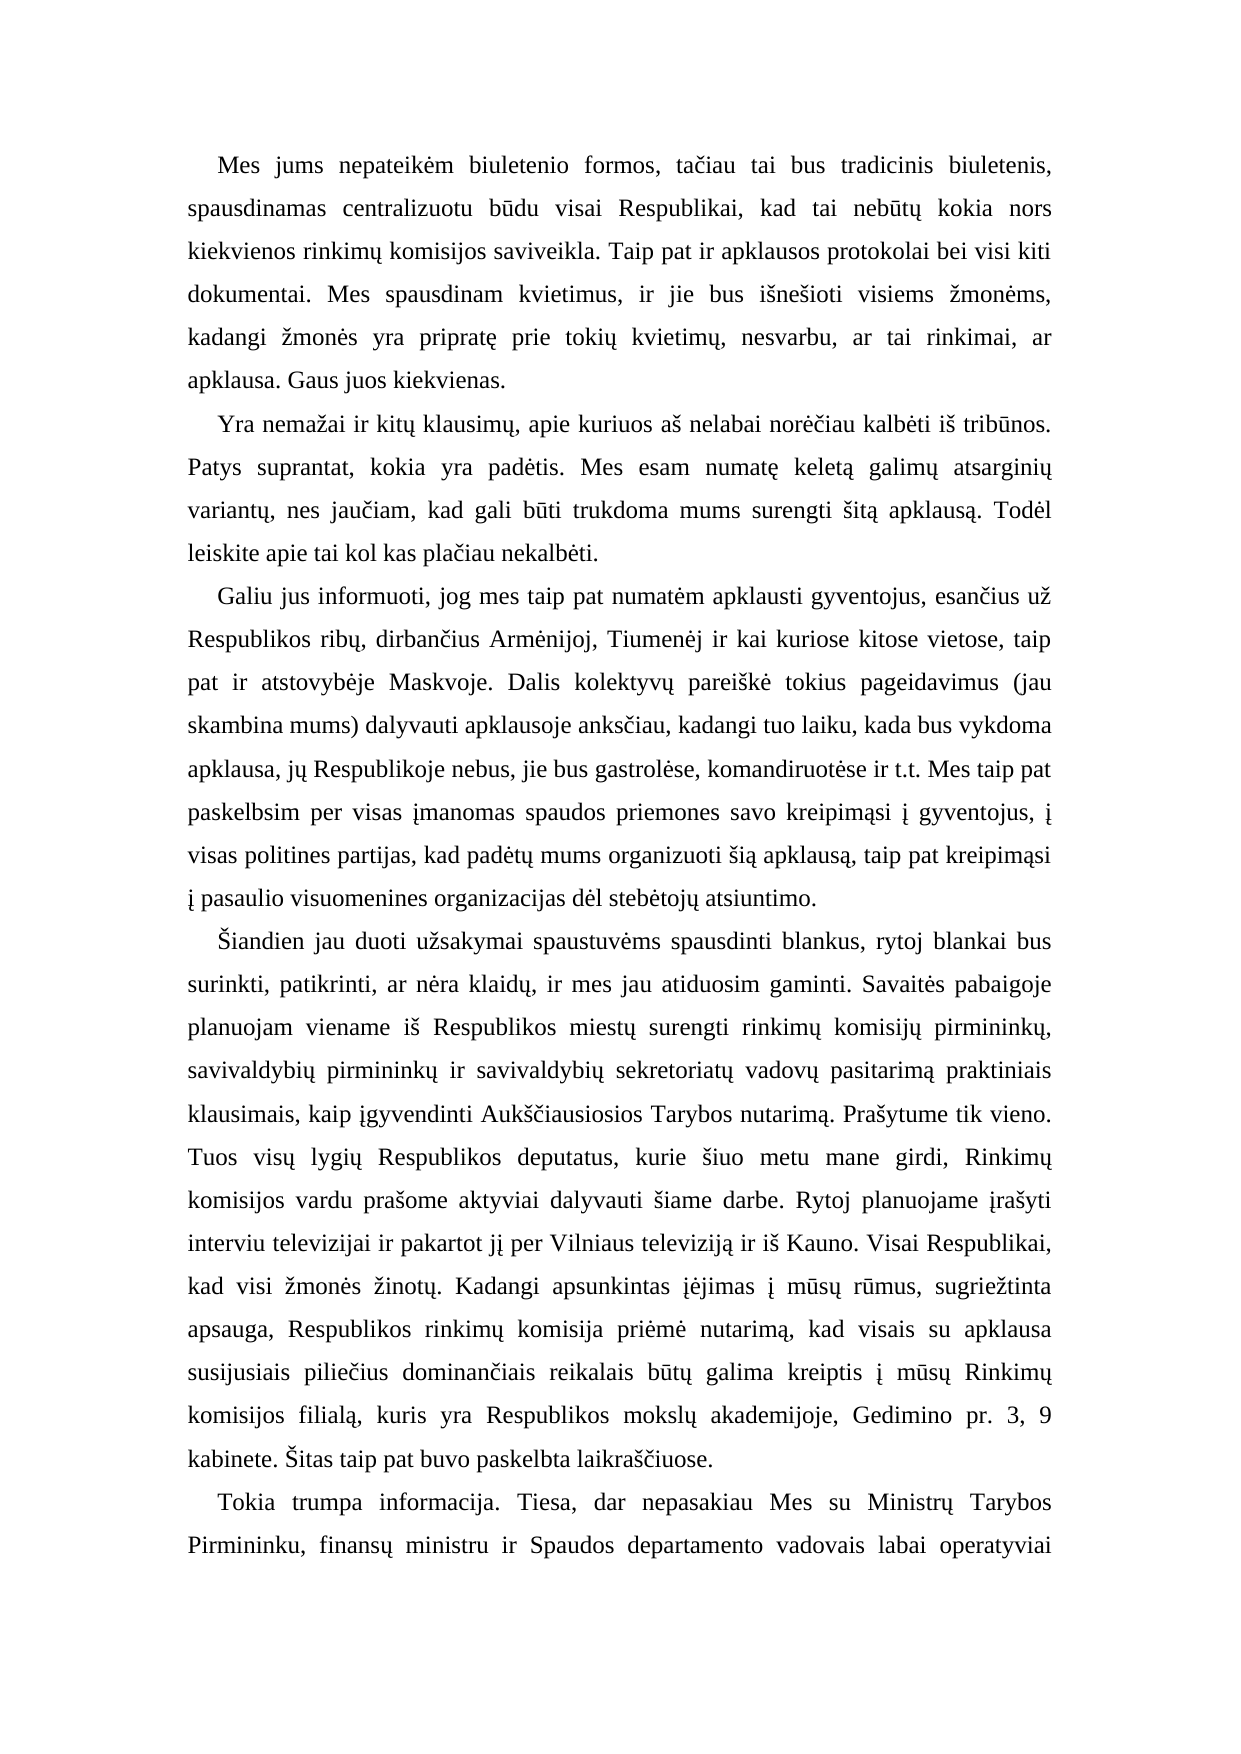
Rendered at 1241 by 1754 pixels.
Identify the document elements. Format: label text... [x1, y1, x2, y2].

text Mes jums nepateikėm biuletenio formos, tačiau tai bus tradicinis biuletenis, spausdinamas centralizuotu būdu visai Respublikai, kad tai nebūtų kokia nors kiekvienos rinkimų komisijos saviveikla. Taip pat ir apklausos protokolai bei visi kiti dokumentai. Mes spausdinam kvietimus, ir jie bus išnešioti visiems žmonėms, kadangi žmonės yra pripratę prie tokių kvietimų, nesvarbu, ar tai rinkimai, ar apklausa. Gaus juos kiekvienas. [187, 150, 1053, 394]
text Galiu jus informuoti, jog mes taip pat numatėm apklausti gyventojus, esančius už Respublikos ribų, dirbančius Armėnijoj, Tiumenėj ir kai kuriose kitose vietose, taip pat ir atstovybėje Maskvoje. Dalis kolektyvų pareiškė tokius pageidavimus (jau skambina mums) dalyvauti apklausoje anksčiau, kadangi tuo laiku, kada bus vykdoma apklausa, jų Respublikoje nebus, jie bus gastrolėse, komandiruotėse ir t.t. Mes taip pat paskelbsim per visas įmanomas spaudos priemones savo kreipimąsi į gyventojus, į visas politines partijas, kad padėtų mums organizuoti šią apklausą, taip pat kreipimąsi į pasaulio visuomenines organizacijas dėl stebėtojų atsiuntimo. [187, 581, 1053, 912]
text Yra nemažai ir kitų klausimų, apie kuriuos aš nelabai norėčiau kalbėti iš tribūnos. Patys suprantat, kokia yra padėtis. Mes esam numatę keletą galimų atsarginių variantų, nes jaučiam, kad gali būti trukdoma mums surengti šitą apklausą. Todėl leiskite apie tai kol kas plačiau nekalbėti. [187, 409, 1053, 567]
text Šiandien jau duoti užsakymai spaustuvėms spausdinti blankus, rytoj blankai bus surinkti, patikrinti, ar nėra klaidų, ir mes jau atiduosim gaminti. Savaitės pabaigoje planuojam viename iš Respublikos miestų surengti rinkimų komisijų pirmininkų, savivaldybių pirmininkų ir savivaldybių sekretoriatų vadovų pasitarimą praktiniais klausimais, kaip įgyvendinti Aukščiausiosios Tarybos nutarimą. Prašytume tik vieno. Tuos visų lygių Respublikos deputatus, kurie šiuo metu mane girdi, Rinkimų komisijos vardu prašome aktyviai dalyvauti šiame darbe. Rytoj planuojame įrašyti interviu televizijai ir pakartot jį per Vilniaus televiziją ir iš Kauno. Visai Respublikai, kad visi žmonės žinotų. Kadangi apsunkintas įėjimas į mūsų rūmus, sugriežtinta apsauga, Respublikos rinkimų komisija priėmė nutarimą, kad visais su apklausa susijusiais piliečius dominančiais reikalais būtų galima kreiptis į mūsų Rinkimų komisijos filialą, kuris yra Respublikos mokslų akademijoje, Gedimino pr. 3, 9 kabinete. Šitas taip pat buvo paskelbta laikraščiuose. [187, 926, 1053, 1472]
text Tokia trumpa informacija. Tiesa, dar nepasakiau Mes su Ministrų Tarybos Pirmininku, finansų ministru ir Spaudos departamento vadovais labai operatyviai [187, 1487, 1053, 1559]
